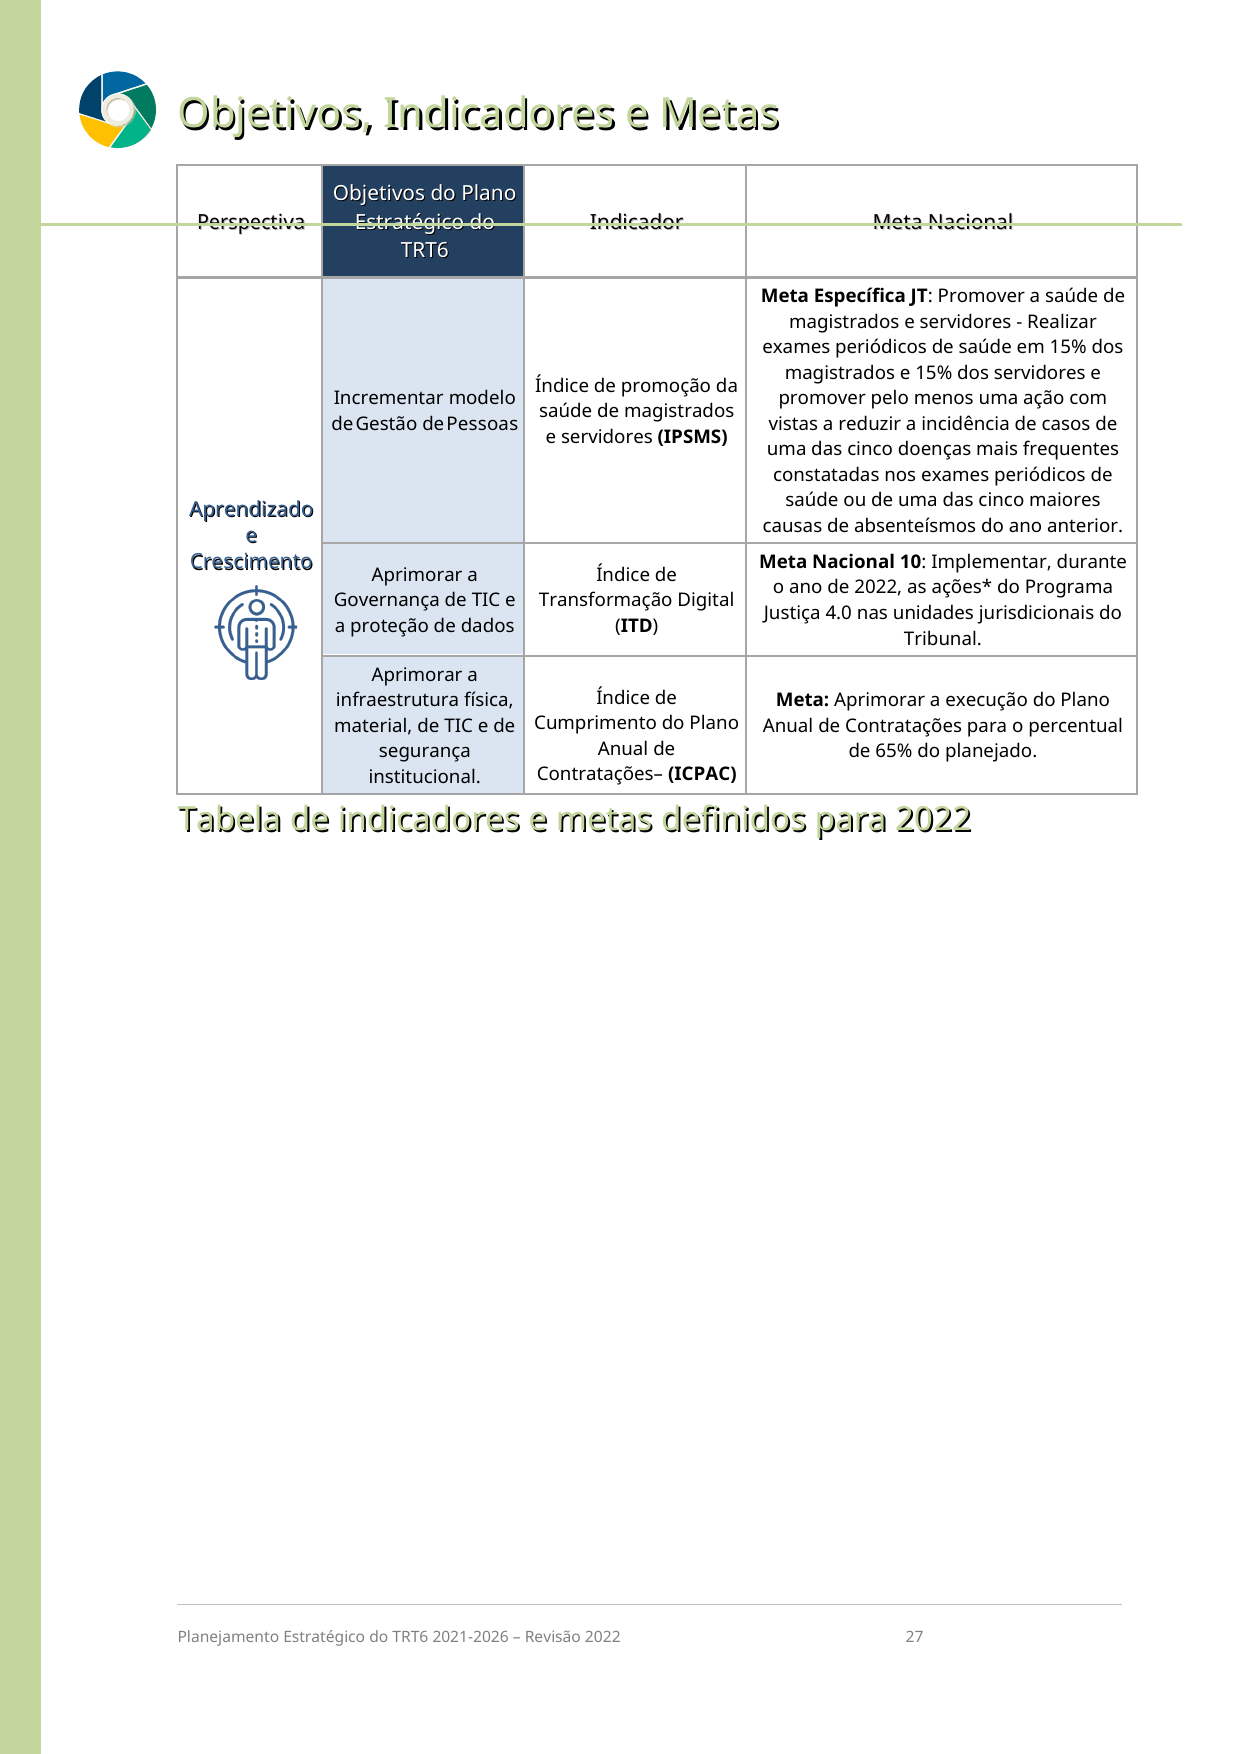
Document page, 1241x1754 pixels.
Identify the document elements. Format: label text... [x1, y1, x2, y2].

table_header Meta Nacional [747, 166, 1136, 223]
table_header Perspectiva [178, 166, 321, 223]
text Objetivos, Indicadores e Metas [177, 83, 1122, 140]
table_header Indicador [525, 226, 745, 276]
table_cell Índice de Transformação Digital (ITD) [525, 544, 745, 654]
table_header Indicador [525, 166, 745, 223]
table_header Objetivos do Plano Estratégico do TRT6 [323, 166, 523, 223]
table_cell Meta: Aprimorar a execução do Plano Anual de Contratações para o percentual de 65% do planejado. [747, 657, 1136, 793]
table_cell Índice de promoção da saúde de magistrados e servidores (IPSMS) [525, 279, 745, 542]
table_header Meta Nacional [747, 226, 1136, 276]
table_cell Aprimorar a Governança de TIC e a proteção de dados [323, 544, 523, 654]
table_cell Meta Específica JT: Promover a saúde de magistrados e servidores - Realizar exames periódicos de saúde em 15% dos magistrados e 15% dos servidores e promover pelo menos uma ação com vistas a reduzir a incidência de casos de uma das cinco doenças mais frequentes constatadas nos exames periódicos de saúde ou de uma das cinco maiores causas de absenteísmos do ano anterior. [747, 279, 1136, 542]
table_cell Incrementar modelo de Gestão de Pessoas [323, 279, 523, 542]
table_cell Índice de Cumprimento do Plano Anual de Contratações– (ICPAC) [525, 657, 745, 793]
table_cell Aprimorar a infraestrutura física, material, de TIC e de segurança institucional. [323, 657, 523, 793]
table_header Objetivos do Plano Estratégico do TRT6 [323, 226, 523, 276]
table_cell Aprendizado e Crescimento [178, 279, 321, 793]
text Tabela de indicadores e metas definidos para 2022 [177, 795, 1122, 840]
table_header Perspectiva [178, 226, 321, 276]
table_cell Meta Nacional 10: Implementar, durante o ano de 2022, as ações* do Programa Justiça 4.0 nas unidades jurisdicionais do Tribunal. [747, 544, 1136, 654]
